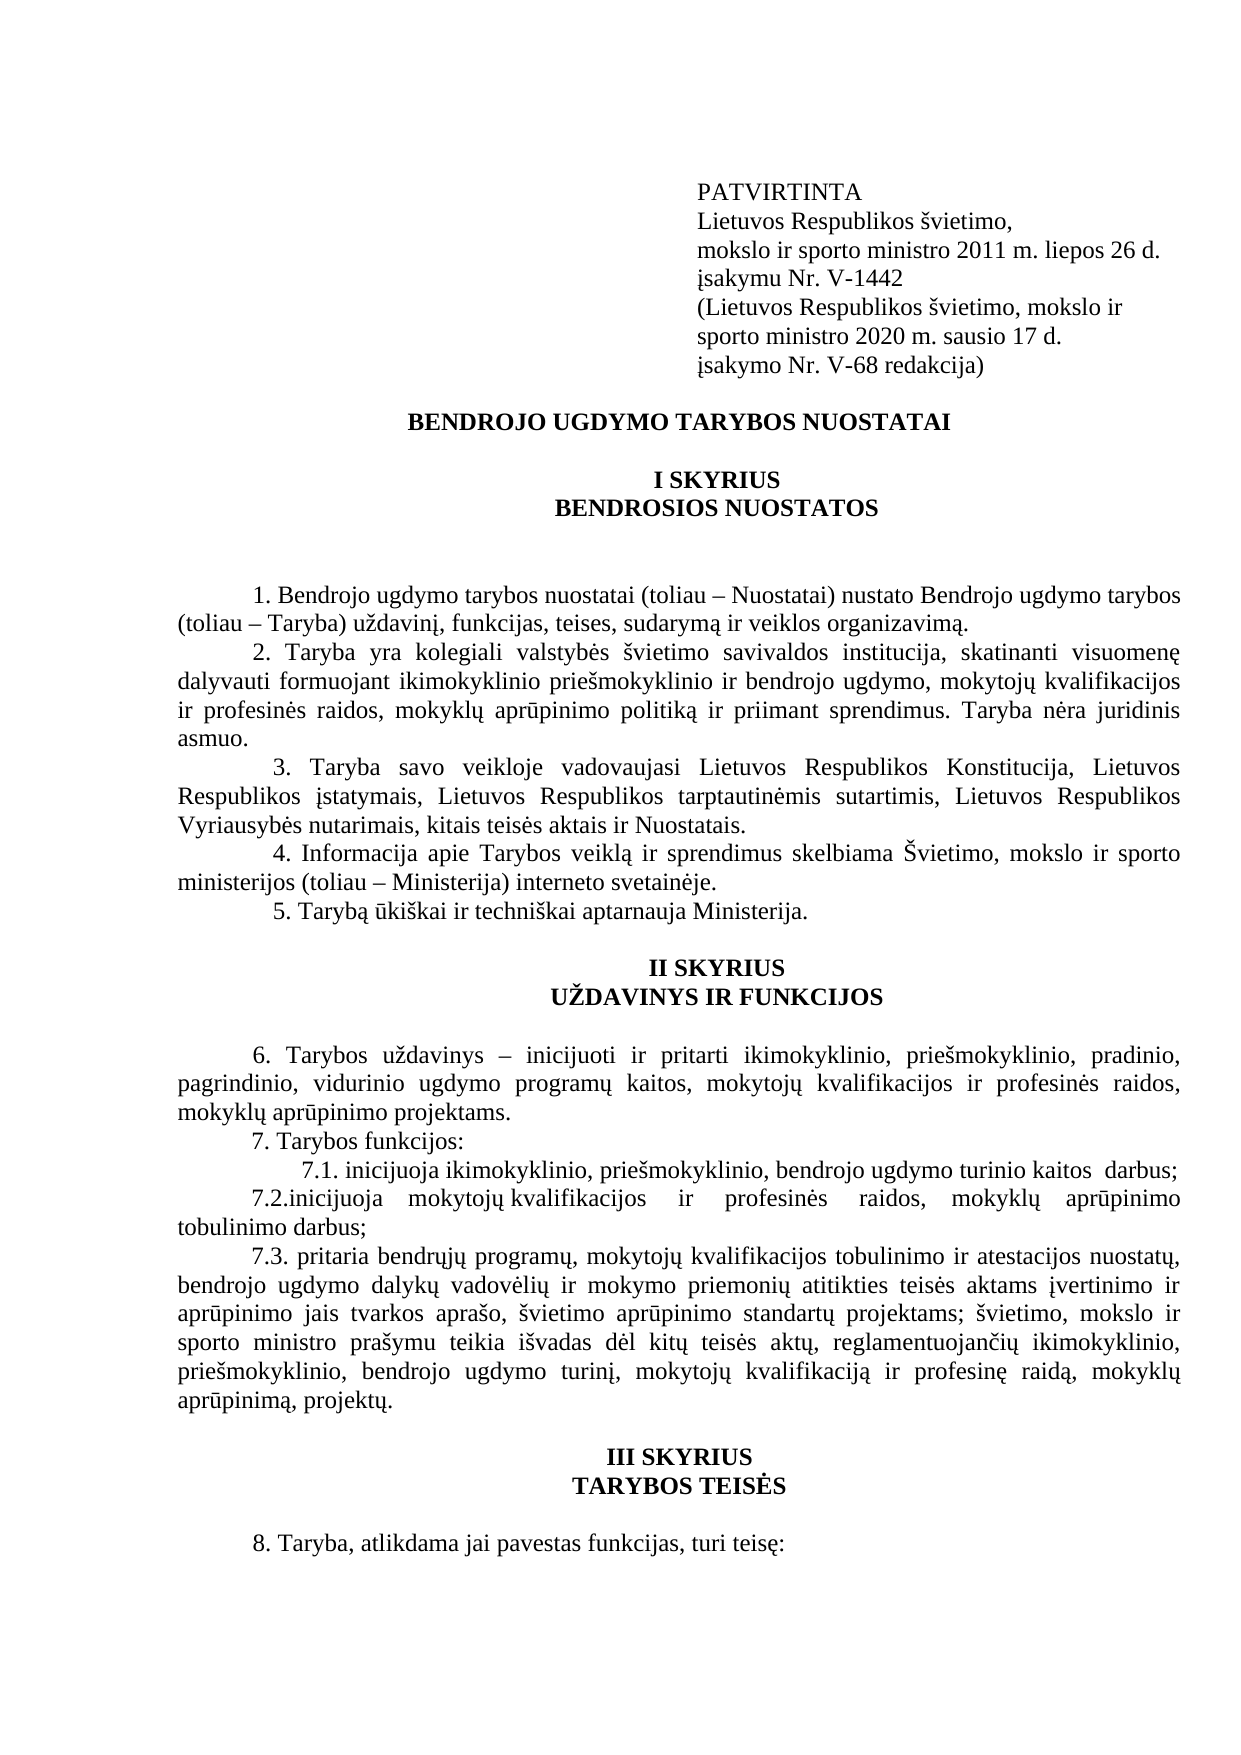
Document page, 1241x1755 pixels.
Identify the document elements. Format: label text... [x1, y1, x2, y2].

text 4. Informacija apie Tarybos veiklą ir sprendimus skelbiama Švietimo, mokslo ir sporto ministerijos (toliau – Ministerija) interneto svetainėje. [177, 838, 1181, 896]
text PATVIRTINTA [697, 177, 1181, 206]
text BENDROSIOS NUOSTATOS [177, 493, 1181, 522]
text 5. Tarybą ūkiškai ir techniškai aptarnauja Ministerija. [177, 896, 1181, 925]
text 7.3. pritaria bendrųjų programų, mokytojų kvalifikacijos tobulinimo ir atestacijos nuostatų, bendrojo ugdymo dalykų vadovėlių ir mokymo priemonių atitikties teisės aktams įvertinimo ir aprūpinimo jais tvarkos aprašo, švietimo aprūpinimo standartų projektams; švietimo, mokslo ir sporto ministro prašymu teikia išvadas dėl kitų teisės aktų, reglamentuojančių ikimokyklinio, priešmokyklinio, bendrojo ugdymo turinį, mokytojų kvalifikaciją ir profesinę raidą, mokyklų aprūpinimą, projektų. [177, 1241, 1181, 1413]
text BENDROJO UGDYMO TARYBOS NUOSTATAI [177, 407, 1181, 436]
text 7.2.inicijuoja mokytojų kvalifikacijos ir profesinės raidos, mokyklų aprūpinimo tobulinimo darbus; [177, 1183, 1181, 1241]
text įsakymo Nr. V-68 redakcija) [697, 350, 1240, 378]
text I SKYRIUS [177, 465, 1181, 493]
text UŽDAVINYS IR FUNKCIJOS [177, 982, 1181, 1011]
text II SKYRIUS [177, 953, 1181, 982]
text 6. Tarybos uždavinys – inicijuoti ir pritarti ikimokyklinio, priešmokyklinio, pradinio, pagrindinio, vidurinio ugdymo programų kaitos, mokytojų kvalifikacijos ir profesinės raidos, mokyklų aprūpinimo projektams. [177, 1040, 1181, 1126]
text 7. Tarybos funkcijos: [177, 1126, 1181, 1155]
text įsakymu Nr. V-1442 [697, 263, 1240, 292]
text III SKYRIUS [177, 1442, 1181, 1471]
text 7.1. inicijuoja ikimokyklinio, priešmokyklinio, bendrojo ugdymo turinio kaitos darbus; [227, 1155, 1181, 1183]
text TARYBOS TEISĖS [177, 1471, 1181, 1500]
text mokslo ir sporto ministro 2011 m. liepos 26 d. [697, 235, 1240, 263]
text 2. Taryba yra kolegiali valstybės švietimo savivaldos institucija, skatinanti visuomenę dalyvauti formuojant ikimokyklinio priešmokyklinio ir bendrojo ugdymo, mokytojų kvalifikacijos ir profesinės raidos, mokyklų aprūpinimo politiką ir priimant sprendimus. Taryba nėra juridinis asmuo. [177, 637, 1181, 752]
text 8. Taryba, atlikdama jai pavestas funkcijas, turi teisę: [177, 1528, 1181, 1557]
text sporto ministro 2020 m. sausio 17 d. [697, 321, 1240, 350]
text 1. Bendrojo ugdymo tarybos nuostatai (toliau – Nuostatai) nustato Bendrojo ugdymo tarybos (toliau – Taryba) uždavinį, funkcijas, teises, sudarymą ir veiklos organizavimą. [177, 580, 1181, 637]
text (Lietuvos Respublikos švietimo, mokslo ir [697, 292, 1240, 321]
text Lietuvos Respublikos švietimo, [697, 206, 1240, 235]
text 3. Taryba savo veikloje vadovaujasi Lietuvos Respublikos Konstitucija, Lietuvos Respublikos įstatymais, Lietuvos Respublikos tarptautinėmis sutartimis, Lietuvos Respublikos Vyriausybės nutarimais, kitais teisės aktais ir Nuostatais. [177, 752, 1181, 838]
